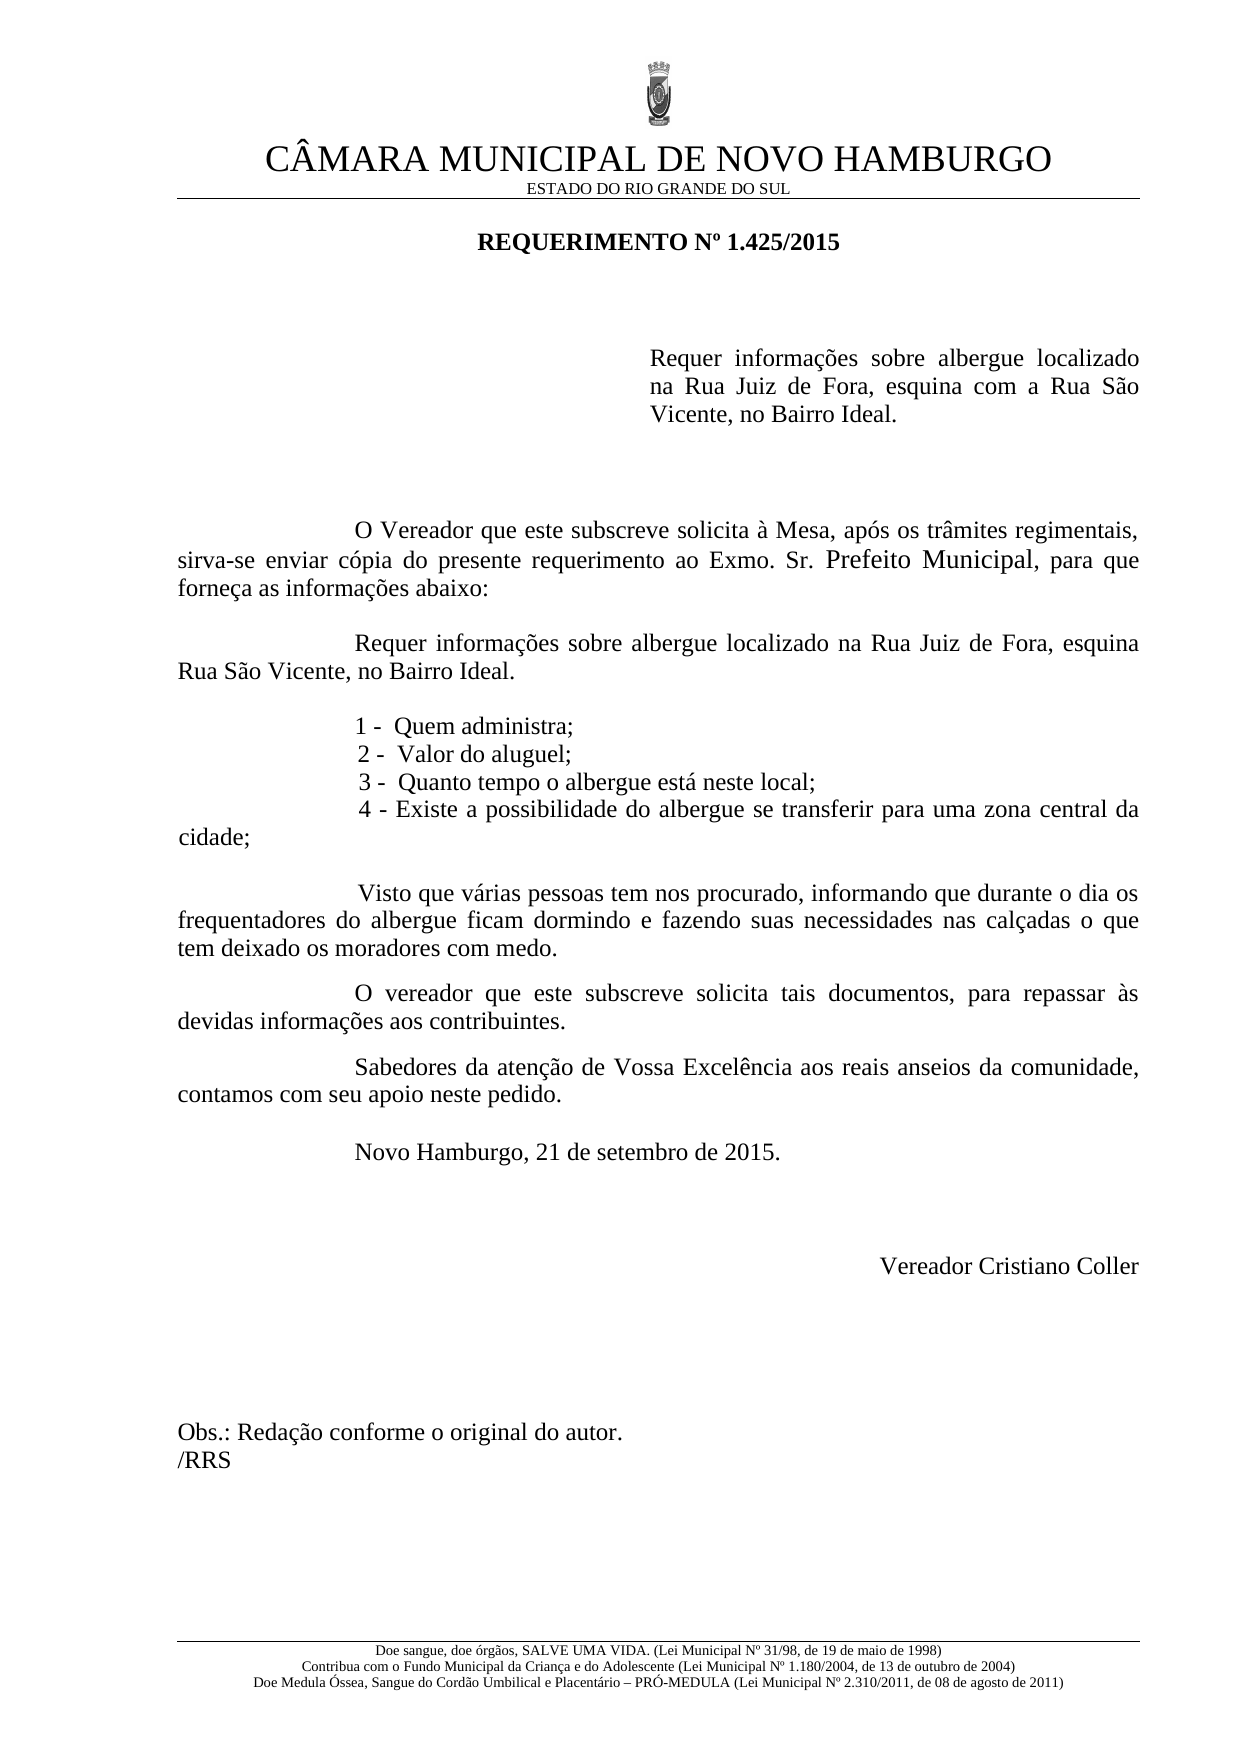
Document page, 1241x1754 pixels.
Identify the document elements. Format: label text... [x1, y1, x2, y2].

text Requer informações sobre albergue localizado na Rua Juiz de Fora, esquina Rua São Vicente, no Bairro Ideal. [177, 629, 1140, 685]
text Requer informações sobre albergue localizado na Rua Juiz de Fora, esquina com a Rua São Vicente, no Bairro Ideal. [649, 344, 1140, 428]
text REQUERIMENTO Nº 1.425/2015 [177, 228, 1140, 256]
text Vereador Cristiano Coller [177, 1252, 1140, 1280]
text 1 - Quem administra; [177, 712, 1140, 740]
text Novo Hamburgo, 21 de setembro de 2015. [177, 1138, 1140, 1165]
text O vereador que este subscreve solicita tais documentos, para repassar às devidas informações aos contribuintes. [177, 979, 1140, 1035]
text 4 - Existe a possibilidade do albergue se transferir para uma zona central da cidade; [178, 796, 1140, 851]
text Sabedores da atenção de Vossa Excelência aos reais anseios da comunidade, contamos com seu apoio neste pedido. [177, 1053, 1140, 1108]
text Visto que várias pessoas tem nos procurado, informando que durante o dia os frequentadores do albergue ficam dormindo e fazendo suas necessidades nas calçadas o que tem deixado os moradores com medo. [177, 879, 1140, 962]
text Obs.: Redação conforme o original do autor. [177, 1418, 1140, 1446]
text 2 - Valor do aluguel; [177, 740, 1140, 768]
text /RRS [177, 1446, 1140, 1474]
text O Vereador que este subscreve solicita à Mesa, após os trâmites regimentais, sirva-se enviar cópia do presente requerimento ao Exmo. Sr. Prefeito Municipal, para que forneça as informações abaixo: [177, 516, 1140, 602]
text 3 - Quanto tempo o albergue está neste local; [178, 768, 1140, 796]
